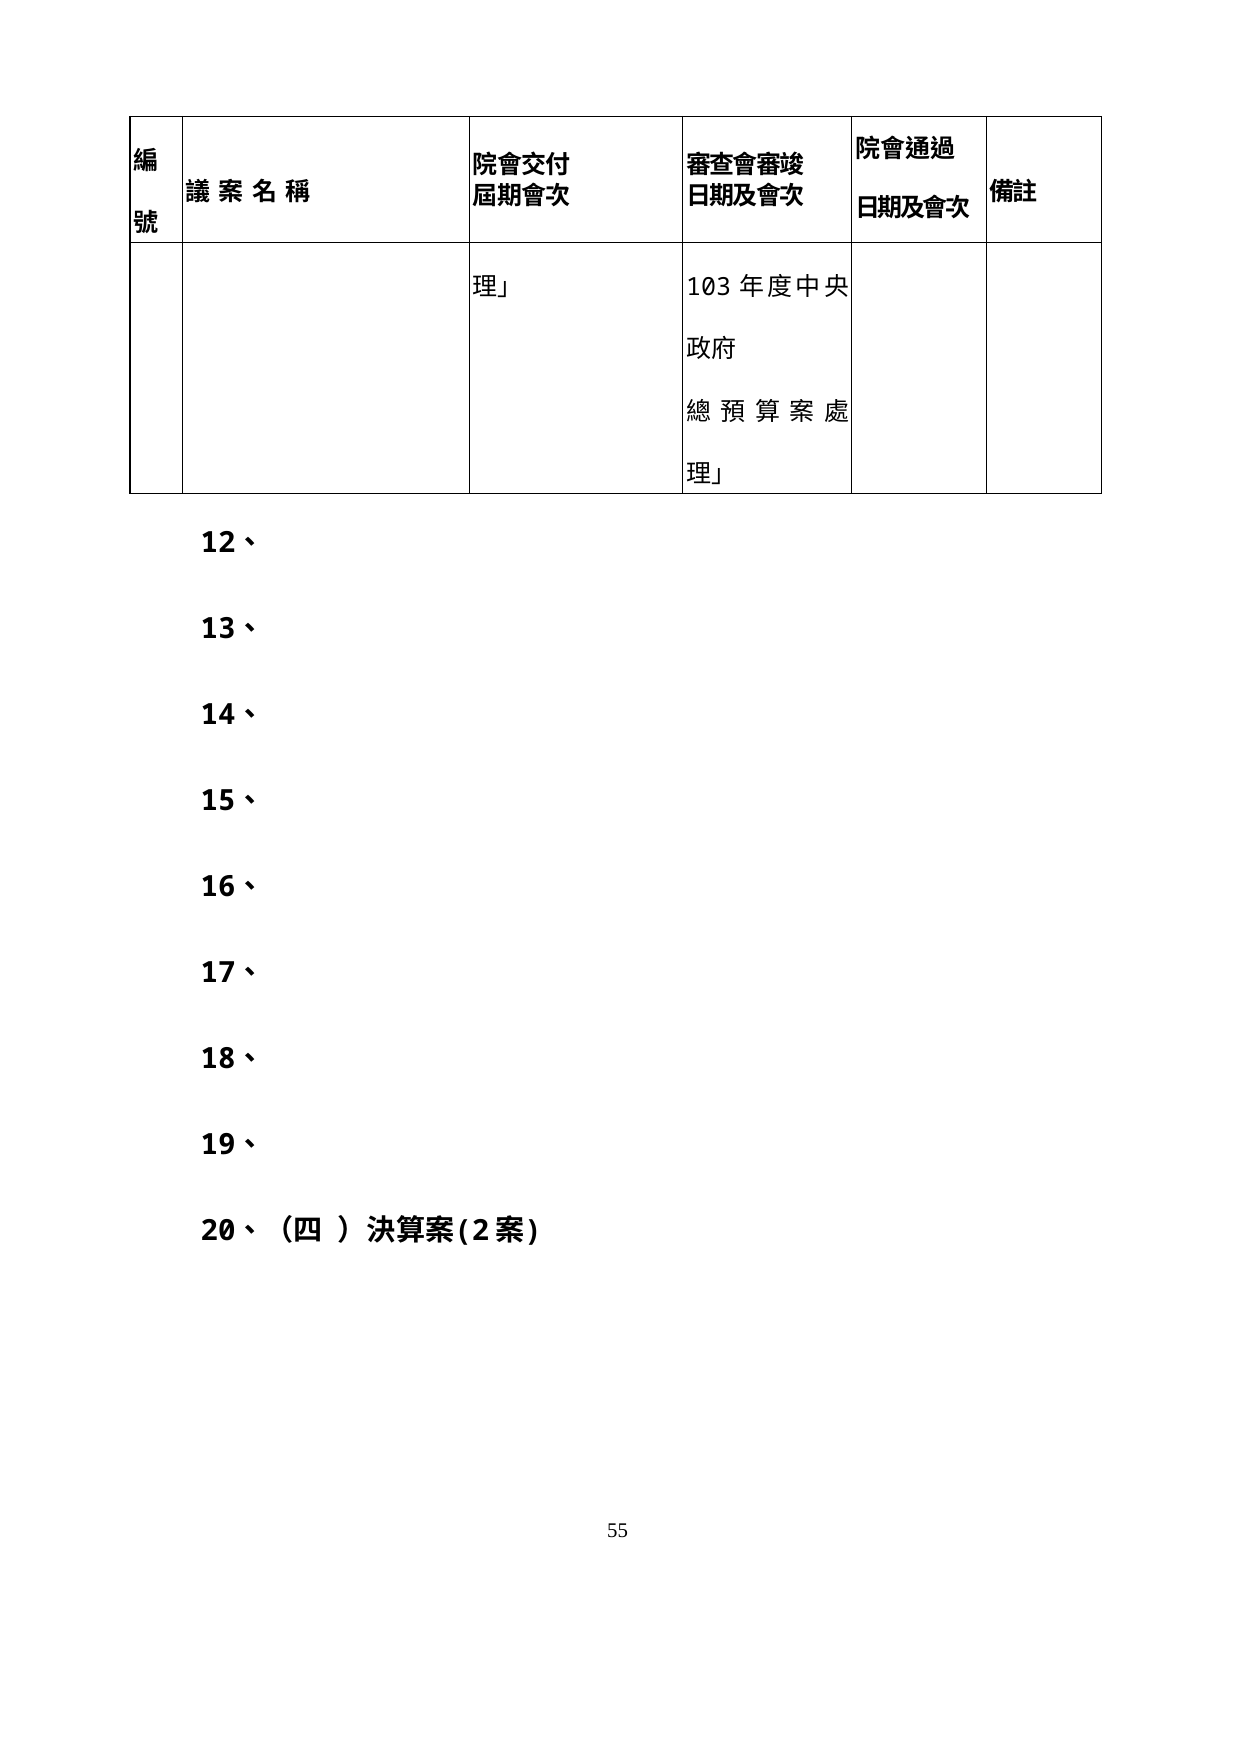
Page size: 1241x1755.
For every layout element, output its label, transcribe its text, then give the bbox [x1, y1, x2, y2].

table_cell [131, 243, 182, 493]
table_cell 103年度中央政府 總預算案處理」 [683, 243, 851, 493]
table_header 編號 [131, 117, 182, 242]
table_header 院會交付 屆期會次 [470, 117, 682, 242]
subtitle （四 ）決算案(2案) [200, 1199, 1131, 1251]
table_cell 理」 [470, 243, 682, 493]
table_header 院會通過 日期及會次 [852, 117, 986, 242]
table_header 審查會審竣 日期及會次 [683, 117, 851, 242]
table_cell [183, 243, 469, 493]
table_header 備註 [987, 117, 1101, 242]
table_cell [987, 243, 1101, 493]
table_cell [852, 243, 986, 493]
table_header 議案名稱 [183, 117, 469, 242]
